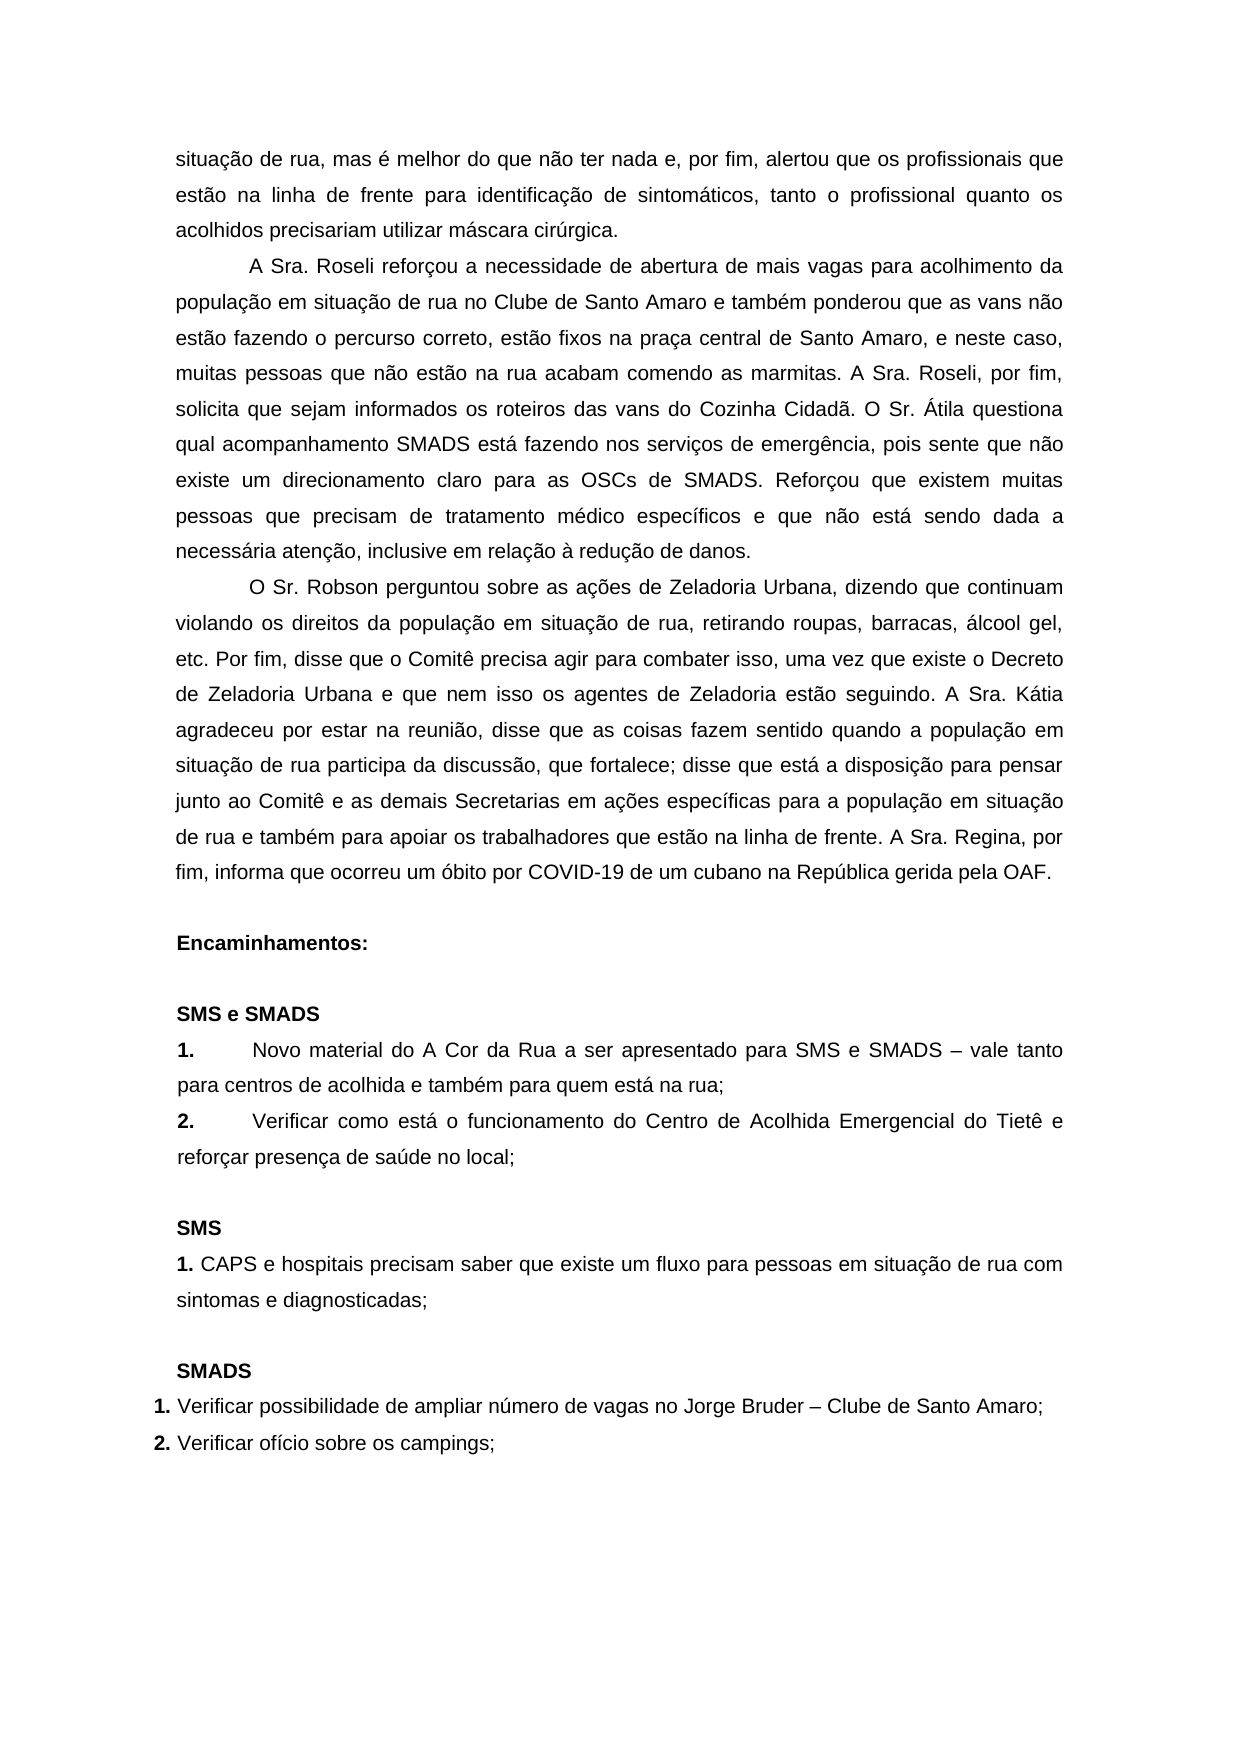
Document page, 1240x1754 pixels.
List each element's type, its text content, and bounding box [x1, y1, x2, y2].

list Verificar possibilidade de ampliar número de vagas no Jorge Bruder – Clube de Santo Amaro; [153, 1394, 1065, 1418]
list Novo material do A Cor da Rua a ser apresentado para SMS e SMADS – vale tanto para centros de acolhida e também para quem está na rua; [177, 1038, 1065, 1097]
text A Sra. Roseli reforçou a necessidade de abertura de mais vagas para acolhimento da população em situação de rua no Clube de Santo Amaro e também ponderou que as vans não estão fazendo o percurso correto, estão fixos na praça central de Santo Amaro, e neste caso, muitas pessoas que não estão na rua acabam comendo as marmitas. A Sra. Roseli, por fim, solicita que sejam informados os roteiros das vans do Cozinha Cidadã. O Sr. Átila questiona qual acompanhamento SMADS está fazendo nos serviços de emergência, pois sente que não existe um direcionamento claro para as OSCs de SMADS. Reforçou que existem muitas pessoas que precisam de tratamento médico específicos e que não está sendo dada a necessária atenção, inclusive em relação à redução de danos. [175, 254, 1065, 563]
subtitle SMS [176, 1216, 1068, 1240]
subtitle SMS e SMADS [176, 1002, 1068, 1026]
subtitle SMADS [176, 1359, 1068, 1383]
list Verificar como está o funcionamento do Centro de Acolhida Emergencial do Tietê e reforçar presença de saúde no local; [177, 1109, 1065, 1169]
text 1. CAPS e hospitais precisam saber que existe um fluxo para pessoas em situação de rua com sintomas e diagnosticadas; [176, 1252, 1065, 1311]
text situação de rua, mas é melhor do que não ter nada e, por fim, alertou que os profissionais que estão na linha de frente para identificação de sintomáticos, tanto o profissional quanto os acolhidos precisariam utilizar máscara cirúrgica. [175, 147, 1065, 242]
text Encaminhamentos: [176, 931, 1068, 955]
text O Sr. Robson perguntou sobre as ações de Zeladoria Urbana, dizendo que continuam violando os direitos da população em situação de rua, retirando roupas, barracas, álcool gel, etc. Por fim, disse que o Comitê precisa agir para combater isso, uma vez que existe o Decreto de Zeladoria Urbana e que nem isso os agentes de Zeladoria estão seguindo. A Sra. Kátia agradeceu por estar na reunião, disse que as coisas fazem sentido quando a população em situação de rua participa da discussão, que fortalece; disse que está a disposição para pensar junto ao Comitê e as demais Secretarias em ações específicas para a população em situação de rua e também para apoiar os trabalhadores que estão na linha de frente. A Sra. Regina, por fim, informa que ocorreu um óbito por COVID-19 de um cubano na República gerida pela OAF. [175, 575, 1065, 884]
list Verificar ofício sobre os campings; [153, 1430, 1065, 1454]
